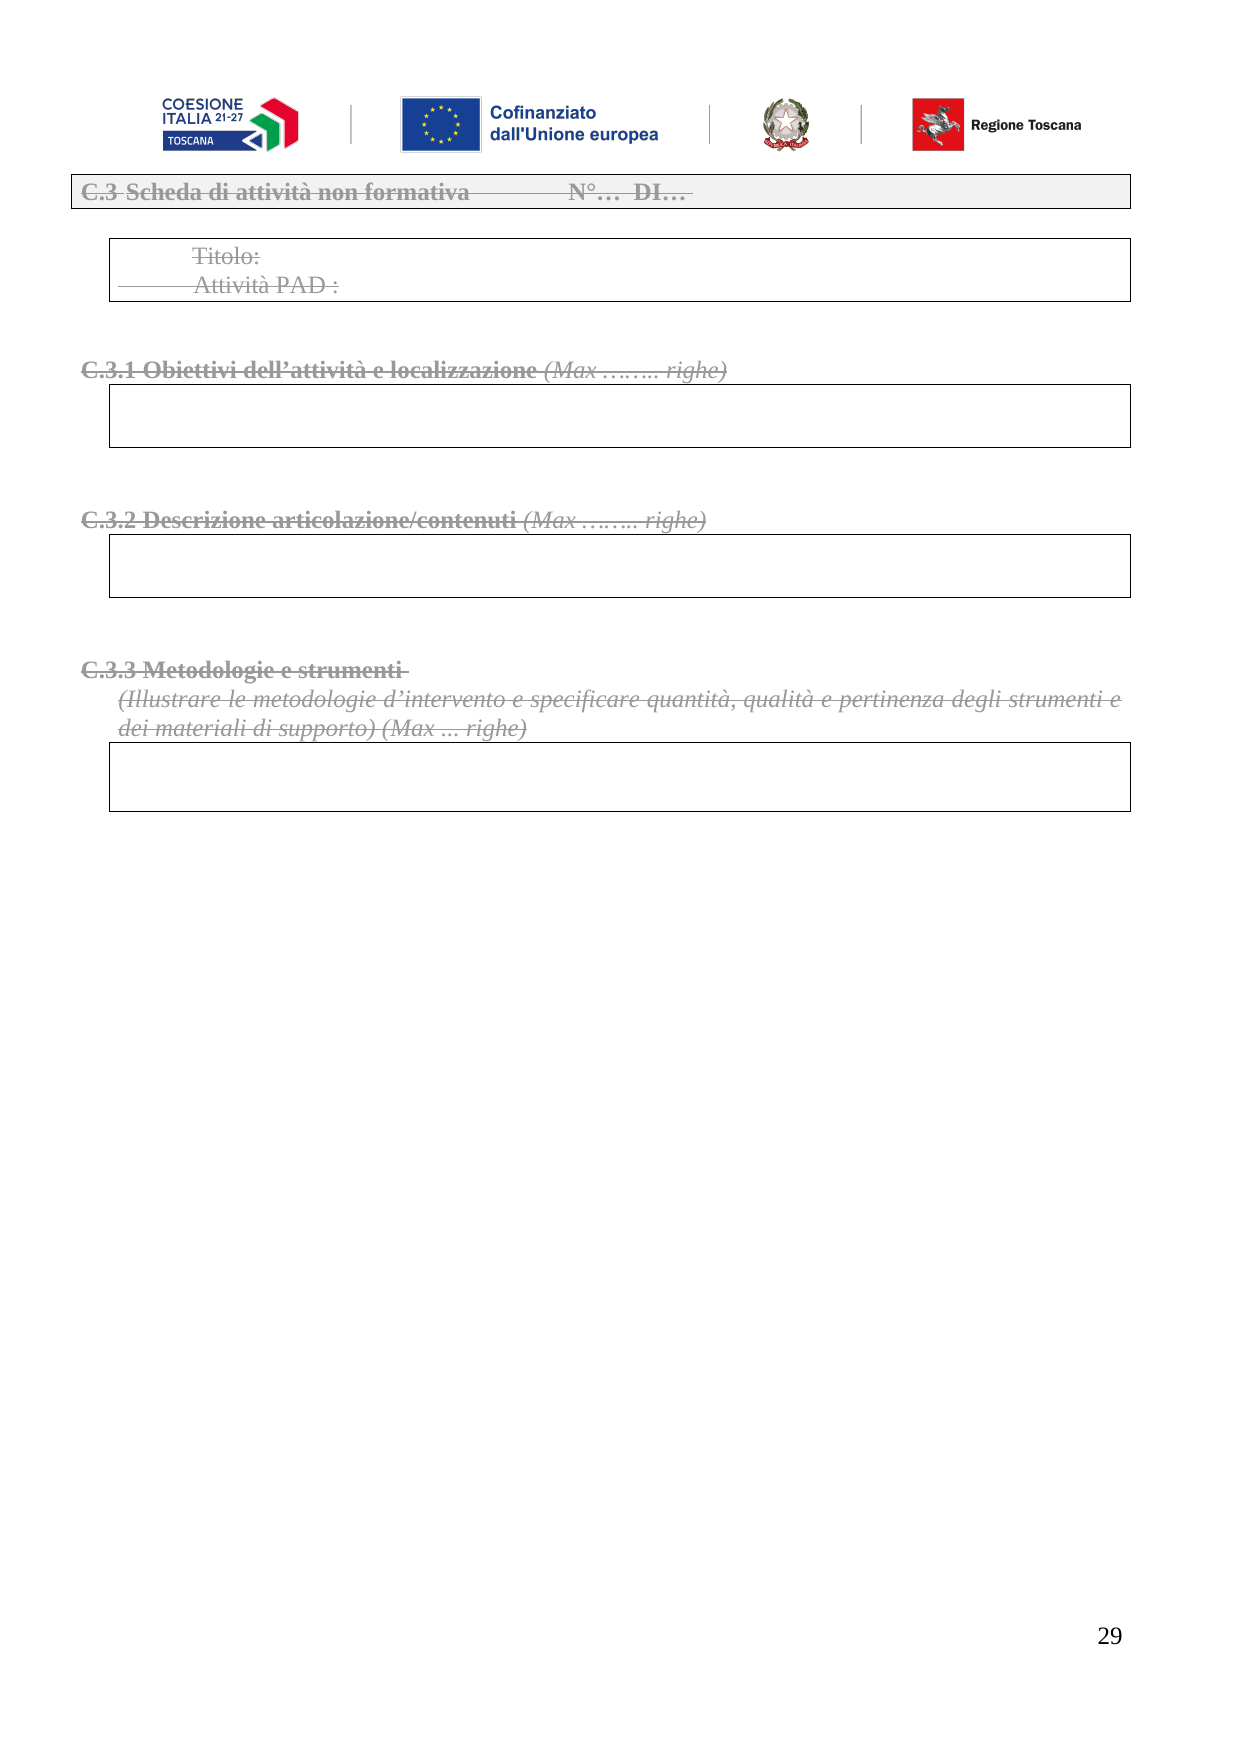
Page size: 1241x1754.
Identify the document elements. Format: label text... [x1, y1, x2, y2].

text Attività PAD : [110, 267, 1130, 301]
text Titolo: [110, 239, 1130, 267]
subtitle C.3.2 Descrizione articolazione/contenuti (Max …….. righe) [81, 506, 1122, 534]
subtitle C.3.3 Metodologie e strumenti [81, 656, 1122, 684]
subtitle C.3 Scheda di attività non formativa N°… DI… [72, 175, 1130, 208]
text (Illustrare le metodologie d’intervento e specificare quantità, qualità e pertinenza degli strumenti e dei materiali di supporto) (Max ... righe) [118, 684, 1122, 700]
subtitle C.3.1 Obiettivi dell’attività e localizzazione (Max …….. righe) [81, 356, 1122, 384]
text (Illustrare le metodologie d’intervento e specificare quantità, qualità e pertinenza degli strumenti e dei materiali di supporto) (Max ... righe) [118, 701, 1122, 742]
